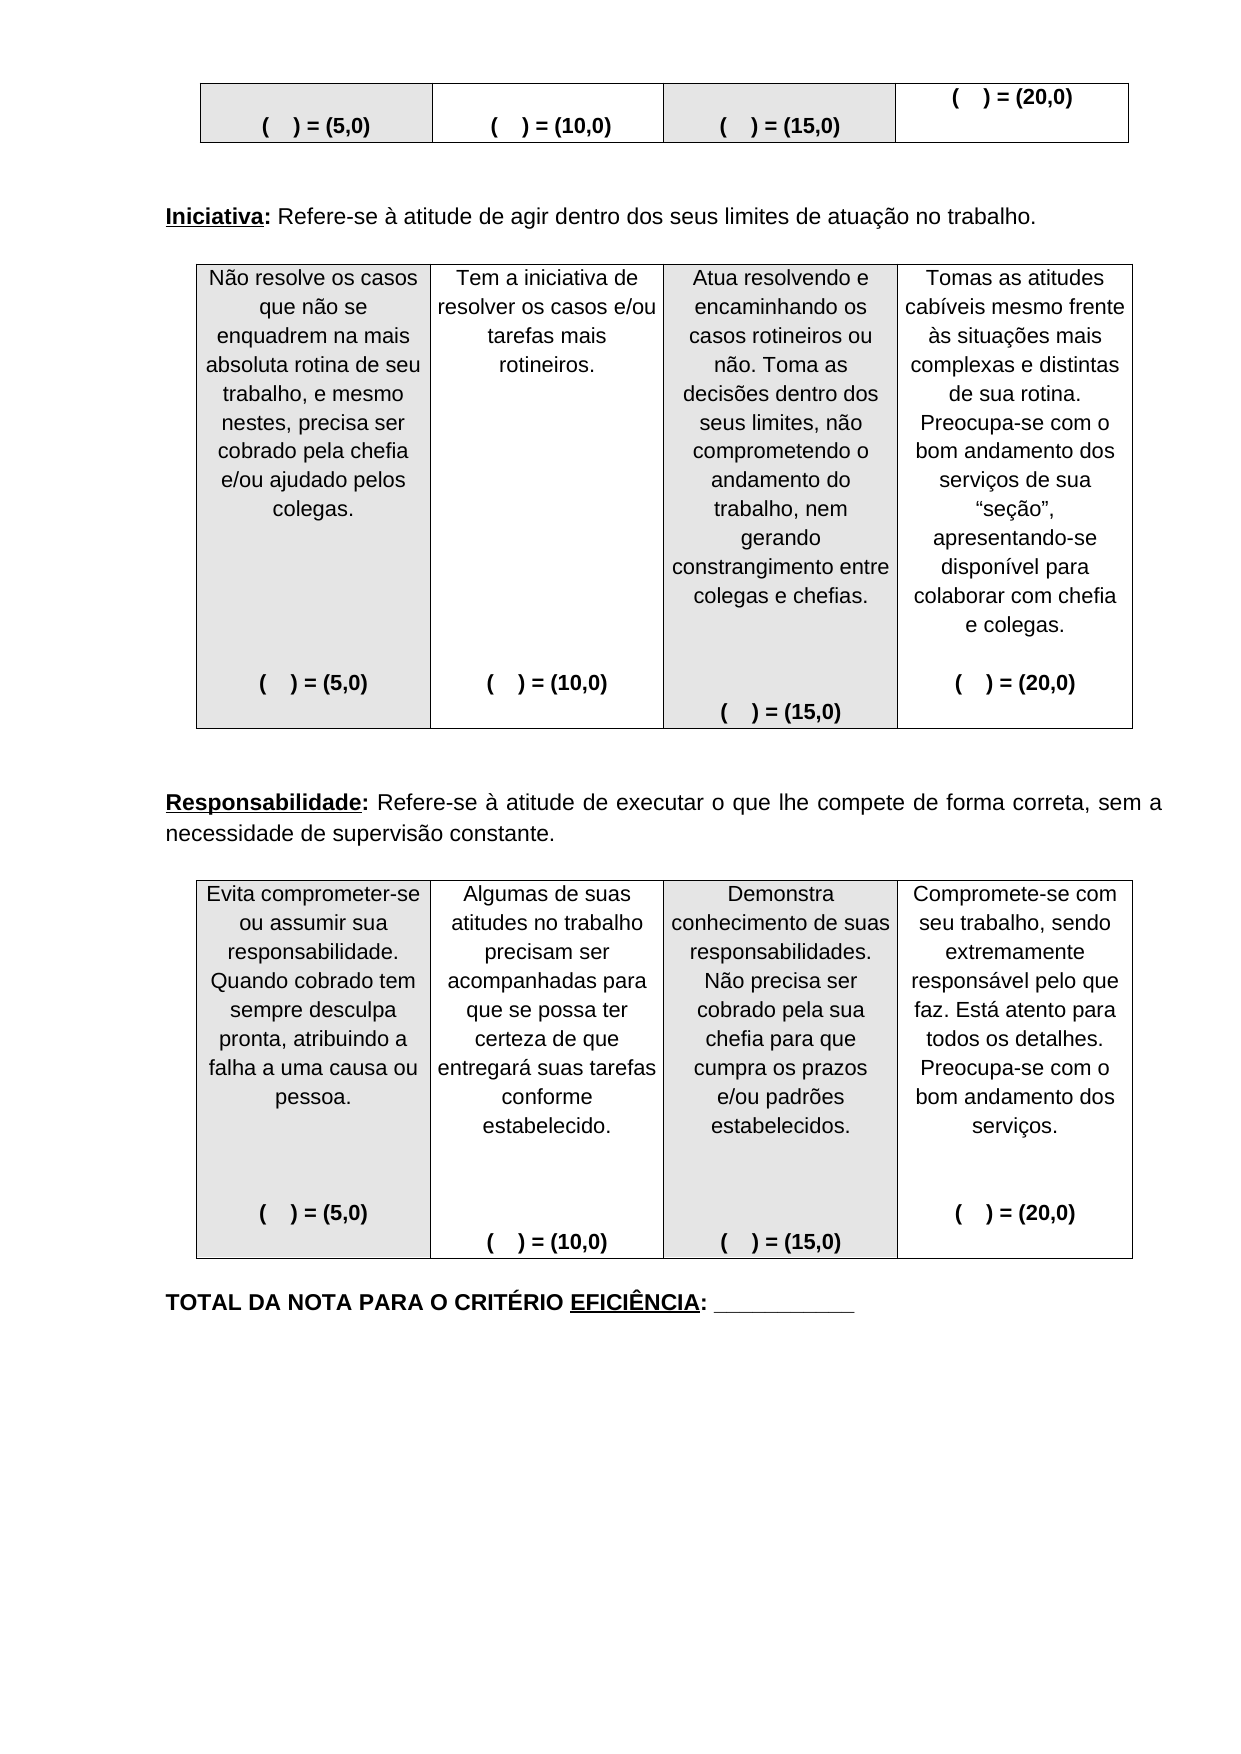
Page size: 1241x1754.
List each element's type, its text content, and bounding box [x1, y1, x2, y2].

text TOTAL DA NOTA PARA O CRITÉRIO EFICIÊNCIA: ___________ [165, 1289, 1163, 1315]
table_header ( ) = (20,0) [896, 84, 1128, 142]
table_header ( ) = (15,0) [664, 84, 895, 142]
table_header ( ) = (5,0) [201, 84, 432, 142]
table_header Algumas de suas atitudes no trabalho precisam ser acompanhadas para que se possa ter certeza de que entregará suas tarefas conforme estabelecido. ( ) = (10,0) [431, 881, 663, 1257]
table_header Tomas as atitudes cabíveis mesmo frente às situações mais complexas e distintas de sua rotina. Preocupa-se com o bom andamento dos serviços de sua “seção”, apresentando-se disponível para colaborar com chefia e colegas. ( ) = (20,0) [898, 265, 1132, 728]
table_header Tem a iniciativa de resolver os casos e/ou tarefas mais rotineiros. ( ) = (10,0) [431, 265, 663, 728]
text Iniciativa: Refere-se à atitude de agir dentro dos seus limites de atuação no trabalho. [165, 203, 1163, 229]
table_header Demonstra conhecimento de suas responsabilidades. Não precisa ser cobrado pela sua chefia para que cumpra os prazos e/ou padrões estabelecidos. ( ) = (15,0) [664, 881, 897, 1257]
table_header Não resolve os casos que não se enquadrem na mais absoluta rotina de seu trabalho, e mesmo nestes, precisa ser cobrado pela chefia e/ou ajudado pelos colegas. ( ) = (5,0) [197, 265, 430, 728]
table_header ( ) = (10,0) [433, 84, 663, 142]
table_header Evita comprometer-se ou assumir sua responsabilidade. Quando cobrado tem sempre desculpa pronta, atribuindo a falha a uma causa ou pessoa. ( ) = (5,0) [197, 881, 430, 1257]
table_header Atua resolvendo e encaminhando os casos rotineiros ou não. Toma as decisões dentro dos seus limites, não comprometendo o andamento do trabalho, nem gerando constrangimento entre colegas e chefias. ( ) = (15,0) [664, 265, 897, 728]
text Responsabilidade: Refere-se à atitude de executar o que lhe compete de forma correta, sem a necessidade de supervisão constante. [165, 789, 1163, 846]
table_header Compromete-se com seu trabalho, sendo extremamente responsável pelo que faz. Está atento para todos os detalhes. Preocupa-se com o bom andamento dos serviços. ( ) = (20,0) [898, 881, 1132, 1257]
